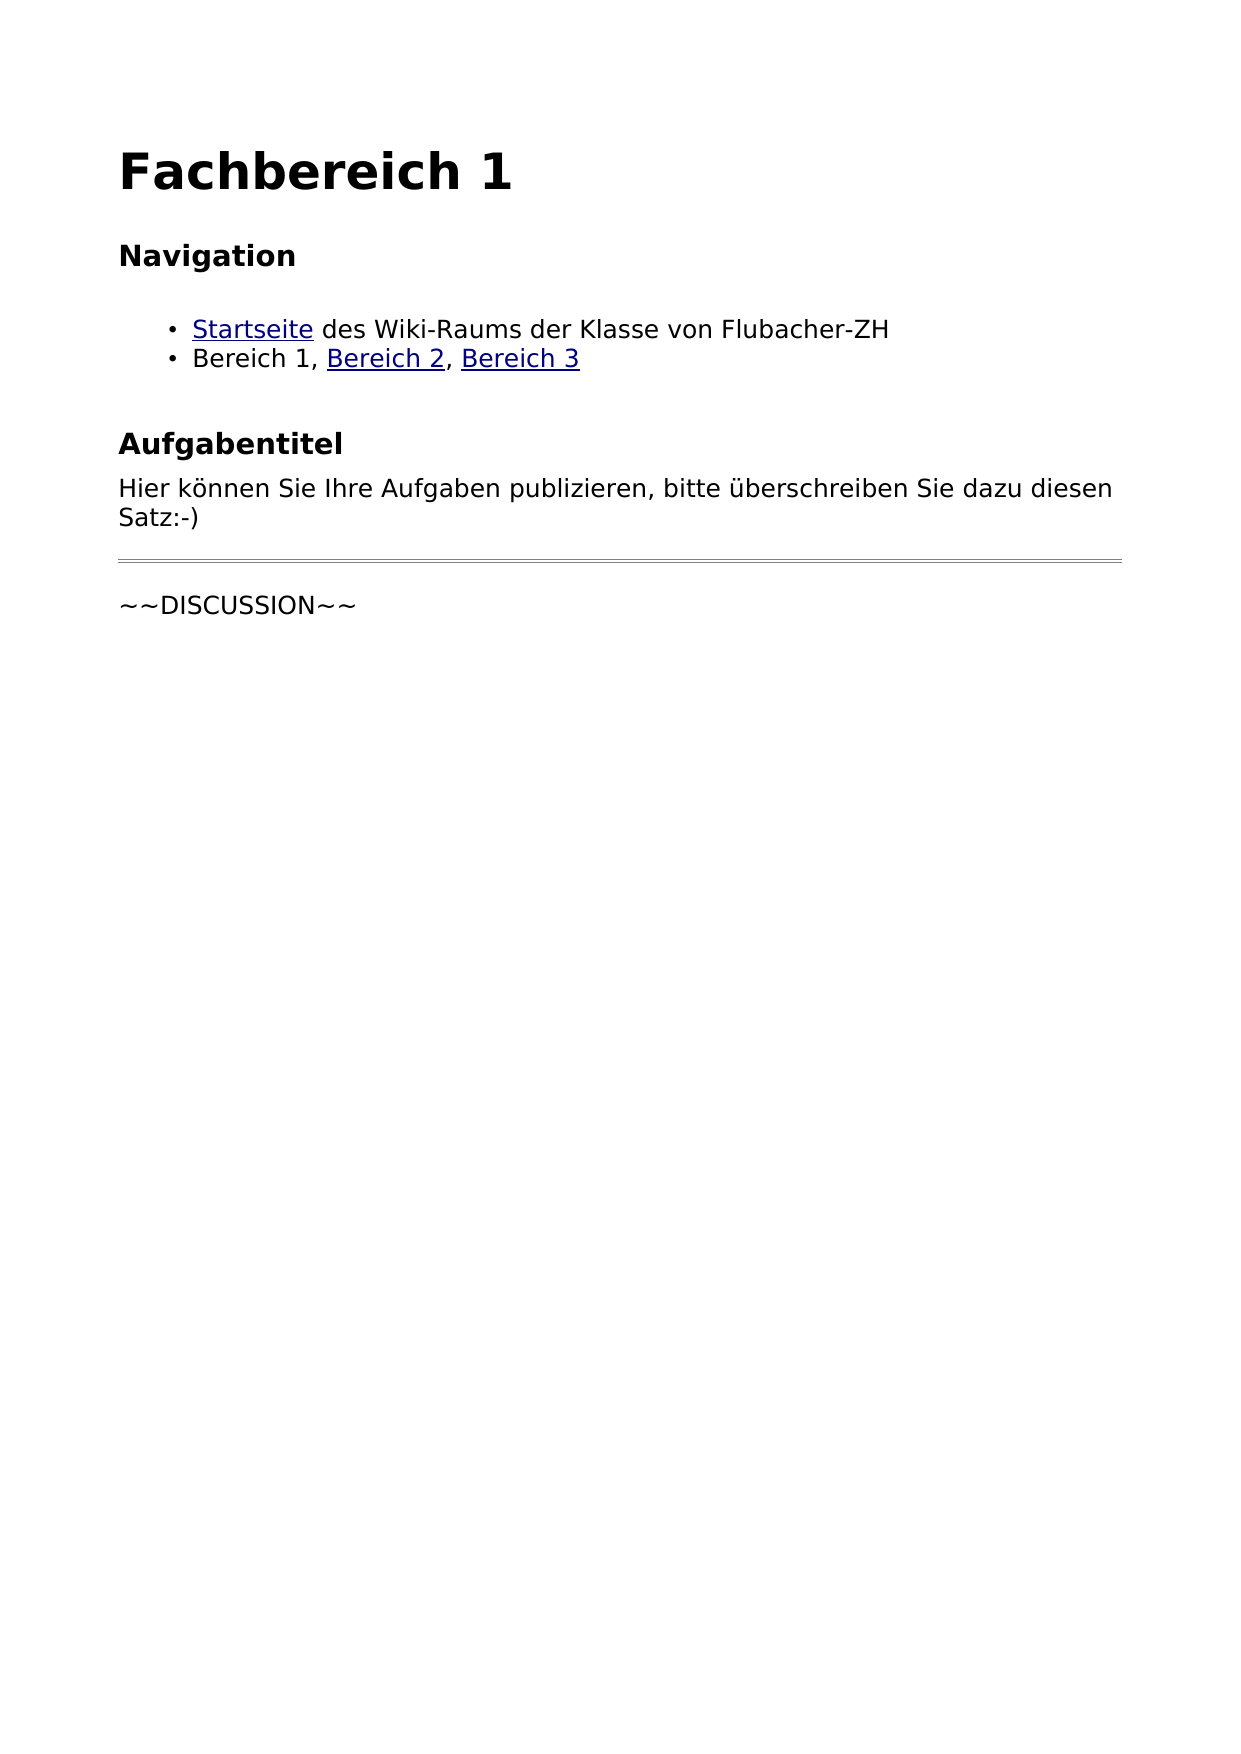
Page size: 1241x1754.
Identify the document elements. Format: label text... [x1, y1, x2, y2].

subtitle Fachbereich 1 [118, 143, 1122, 201]
subtitle Aufgabentitel [118, 428, 1122, 462]
list Startseite des Wiki-Raums der Klasse von Flubacher-ZH [177, 315, 1122, 344]
text ~~DISCUSSION~~ [118, 591, 1122, 620]
subtitle Navigation [118, 239, 1122, 273]
text Hier können Sie Ihre Aufgaben publizieren, bitte überschreiben Sie dazu diesen Satz:-) [118, 474, 1122, 532]
list Bereich 1, Bereich 2, Bereich 3 [177, 344, 1122, 373]
